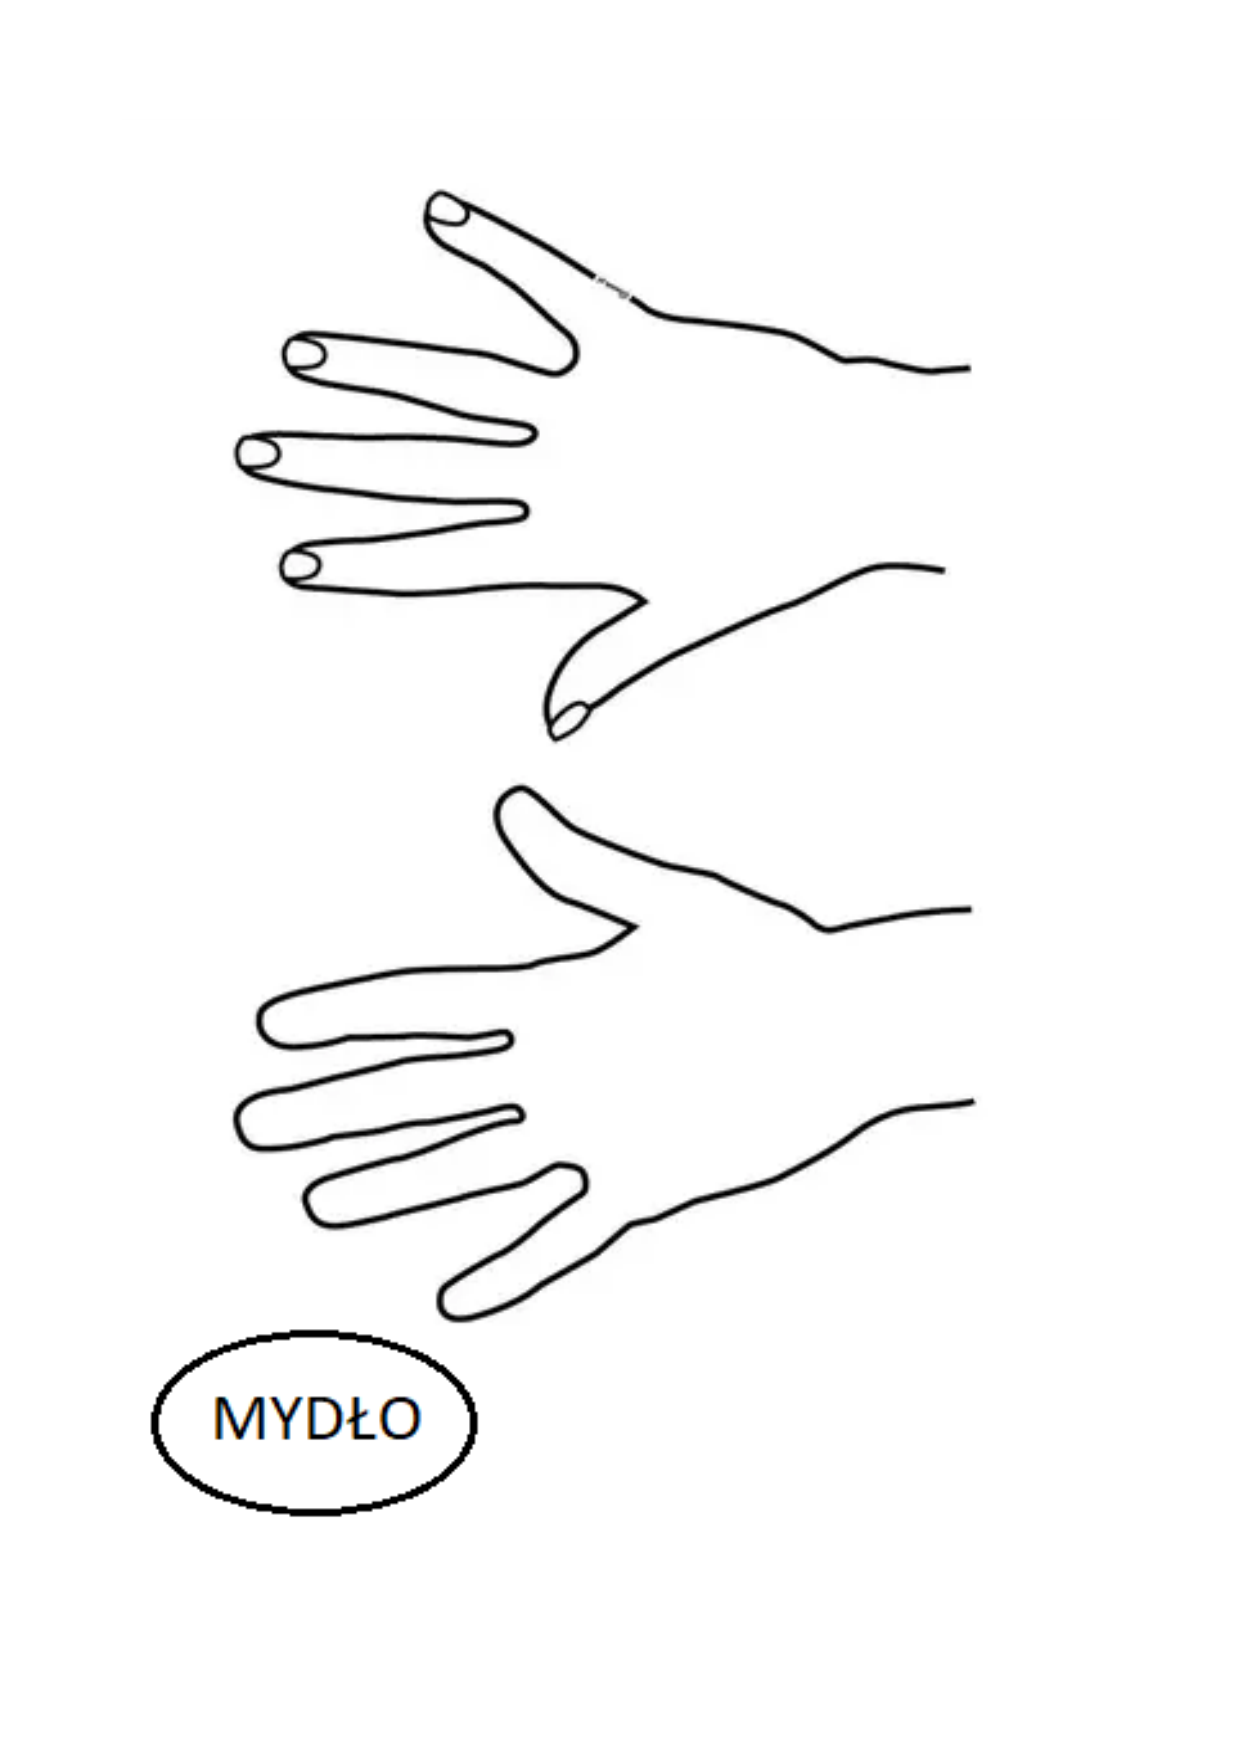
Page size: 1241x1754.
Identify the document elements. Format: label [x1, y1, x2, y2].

picture [121, 118, 1121, 1532]
